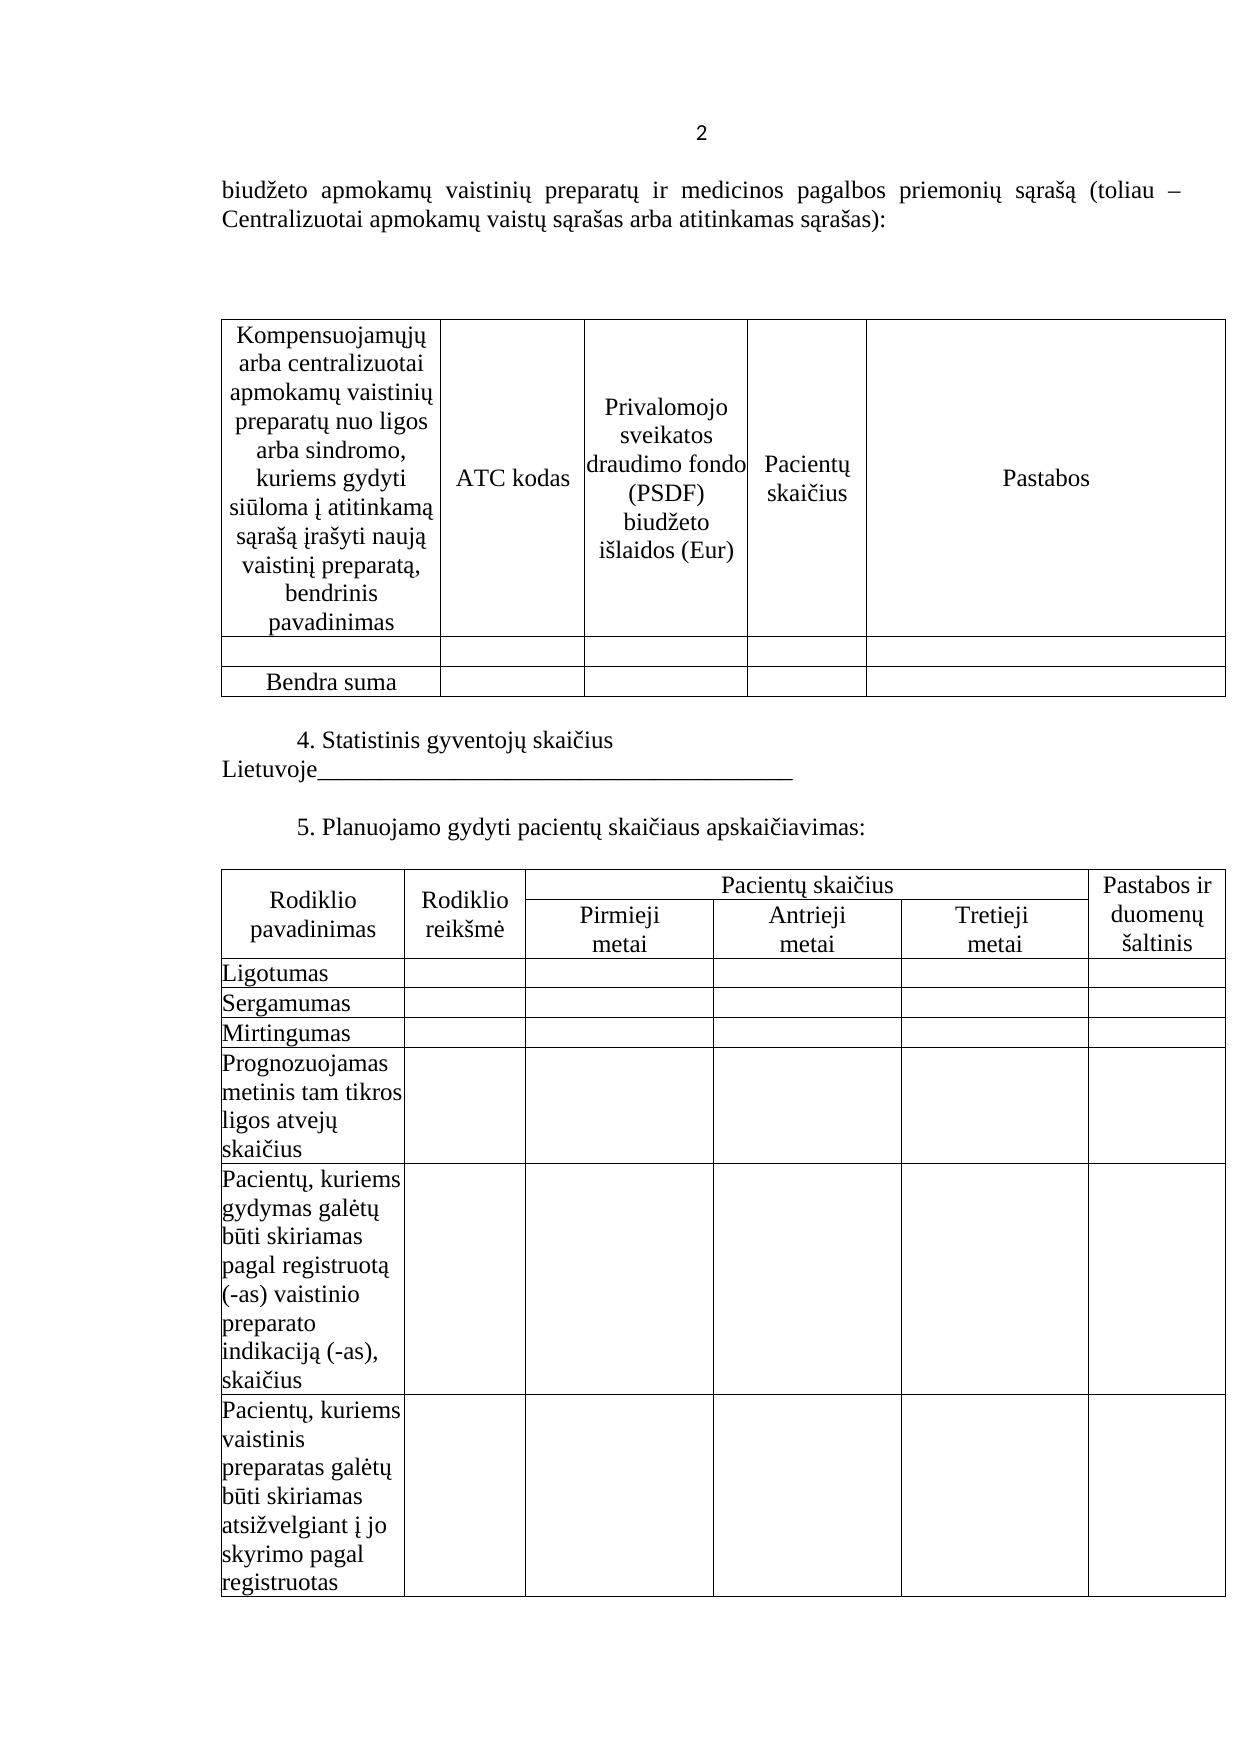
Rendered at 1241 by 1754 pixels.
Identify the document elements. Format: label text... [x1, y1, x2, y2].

table_cell [441, 667, 584, 696]
text 4. Statistinis gyventojų skaičius Lietuvoje______________________________________ [222, 725, 1181, 783]
table_cell [526, 1018, 713, 1047]
table_cell Antrieji metai [714, 900, 901, 957]
table_header Pacientų skaičius [526, 870, 1088, 899]
table_cell [441, 637, 584, 666]
table_header Pastabos ir duomenų šaltinis [1089, 870, 1225, 957]
table_cell [526, 1048, 713, 1163]
table_cell [714, 988, 901, 1017]
table_cell [585, 637, 747, 666]
table_header Rodiklio pavadinimas [222, 870, 404, 957]
table_cell Mirtingumas [222, 1018, 404, 1047]
table_header Pastabos [867, 320, 1225, 636]
table_cell [902, 959, 1088, 987]
table_cell [902, 1395, 1088, 1596]
table_cell [405, 1395, 525, 1596]
table_cell Pirmieji metai [526, 900, 713, 957]
table_cell [1089, 959, 1225, 987]
table_cell [526, 988, 713, 1017]
table_cell [405, 959, 525, 987]
table_cell [1089, 988, 1225, 1017]
table_header Rodiklio reikšmė [405, 870, 525, 957]
table_cell [902, 988, 1088, 1017]
table_header Pacientų skaičius [748, 320, 866, 636]
table_cell [902, 1164, 1088, 1394]
table_cell [714, 1018, 901, 1047]
table_cell Sergamumas [222, 988, 404, 1017]
table_cell [222, 637, 440, 666]
table_cell [902, 1048, 1088, 1163]
text biudžeto apmokamų vaistinių preparatų ir medicinos pagalbos priemonių sąrašą (toliau – Centralizuotai apmokamų vaistų sąrašas arba atitinkamas sąrašas): [222, 175, 1181, 232]
table_cell Tretieji metai [902, 900, 1088, 957]
table_cell [714, 1395, 901, 1596]
table_cell [1089, 1395, 1225, 1596]
table_cell Bendra suma [222, 667, 440, 696]
table_cell [748, 637, 866, 666]
table_cell [1089, 1048, 1225, 1163]
table_cell [405, 988, 525, 1017]
table_cell [405, 1018, 525, 1047]
table_cell [526, 1164, 713, 1394]
table_cell [714, 1048, 901, 1163]
table_cell Pacientų, kuriems vaistinis preparatas galėtų būti skiriamas atsižvelgiant į jo skyrimo pagal registruotas [222, 1395, 404, 1596]
table_cell Ligotumas [222, 959, 404, 987]
table_cell Prognozuojamas metinis tam tikros ligos atvejų skaičius [222, 1048, 404, 1163]
table_cell [748, 667, 866, 696]
table_header Kompensuojamųjų arba centralizuotai apmokamų vaistinių preparatų nuo ligos arba sindromo, kuriems gydyti siūloma į atitinkamą sąrašą įrašyti naują vaistinį preparatą, bendrinis pavadinimas [222, 320, 440, 636]
table_header Privalomojo sveikatos draudimo fondo (PSDF) biudžeto išlaidos (Eur) [585, 320, 747, 636]
table_cell [1089, 1018, 1225, 1047]
table_cell [714, 959, 901, 987]
table_cell [585, 667, 747, 696]
table_cell Pacientų, kuriems gydymas galėtų būti skiriamas pagal registruotą (-as) vaistinio preparato indikaciją (-as), skaičius [222, 1164, 404, 1394]
text 5. Planuojamo gydyti pacientų skaičiaus apskaičiavimas: [222, 812, 1181, 840]
table_header ATC kodas [441, 320, 584, 636]
table_cell [526, 1395, 713, 1596]
table_cell [526, 959, 713, 987]
table_cell [405, 1048, 525, 1163]
table_cell [405, 1164, 525, 1394]
table_cell [1089, 1164, 1225, 1394]
table_cell [867, 637, 1225, 666]
table_cell [867, 667, 1225, 696]
table_cell [902, 1018, 1088, 1047]
table_cell [714, 1164, 901, 1394]
